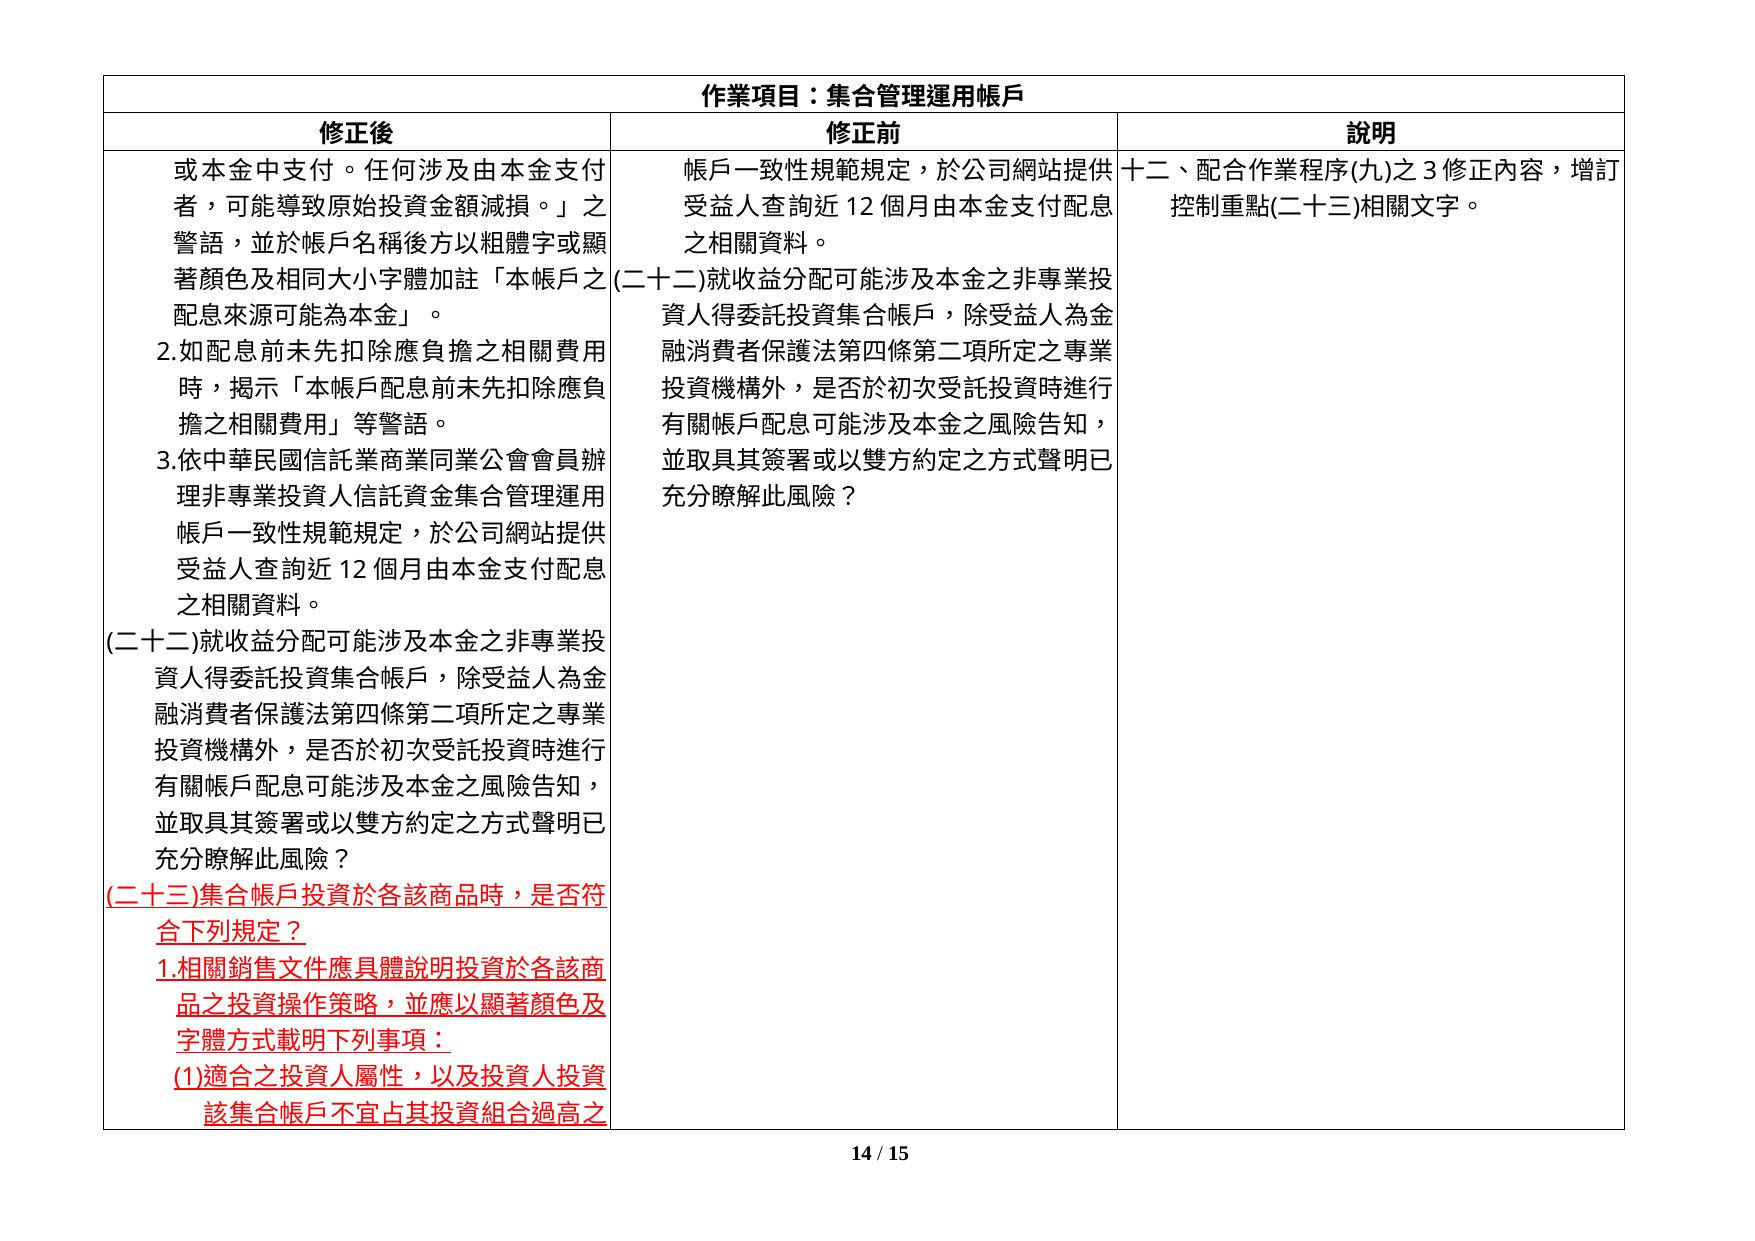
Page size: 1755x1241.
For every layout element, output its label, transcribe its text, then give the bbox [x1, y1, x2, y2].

table_cell 或本金中支付。任何涉及由本金支付者，可能導致原始投資金額減損。」之警語，並於帳戶名稱後方以粗體字或顯著顏色及相同大小字體加註「本帳戶之配息來源可能為本金」。 2.如配息前未先扣除應負擔之相關費用時，揭示「本帳戶配息前未先扣除應負擔之相關費用」等警語。 3.依中華民國信託業商業同業公會會員辦理非專業投資人信託資金集合管理運用帳戶一致性規範規定，於公司網站提供受益人查詢近12個月由本金支付配息之相關資料。 (二十二)就收益分配可能涉及本金之非專業投資人得委託投資集合帳戶，除受益人為金融消費者保護法第四條第二項所定之專業投資機構外，是否於初次受託投資時進行有關帳戶配息可能涉及本金之風險告知，並取具其簽署或以雙方約定之方式聲明已充分瞭解此風險？ (二十三)集合帳戶投資於各該商品時，是否符合下列規定？ 1.相關銷售文件應具體說明投資於各該商品之投資操作策略，並應以顯著顏色及字體方式載明下列事項： (1)適合之投資人屬性，以及投資人投資該集合帳戶不宜占其投資組合過高之 [104, 151, 610, 1129]
table_cell 說明 [1118, 113, 1624, 149]
table_header 作業項目：集合管理運用帳戶 [104, 76, 1624, 112]
table_cell 修正後 [104, 113, 610, 149]
table_cell 修正前 [611, 113, 1117, 149]
table_cell 十二、配合作業程序(九)之3修正內容，增訂控制重點(二十三)相關文字。 [1118, 151, 1624, 1129]
table_cell 帳戶一致性規範規定，於公司網站提供受益人查詢近12個月由本金支付配息之相關資料。 (二十二)就收益分配可能涉及本金之非專業投資人得委託投資集合帳戶，除受益人為金融消費者保護法第四條第二項所定之專業投資機構外，是否於初次受託投資時進行有關帳戶配息可能涉及本金之風險告知，並取具其簽署或以雙方約定之方式聲明已充分瞭解此風險？ [611, 151, 1117, 1129]
